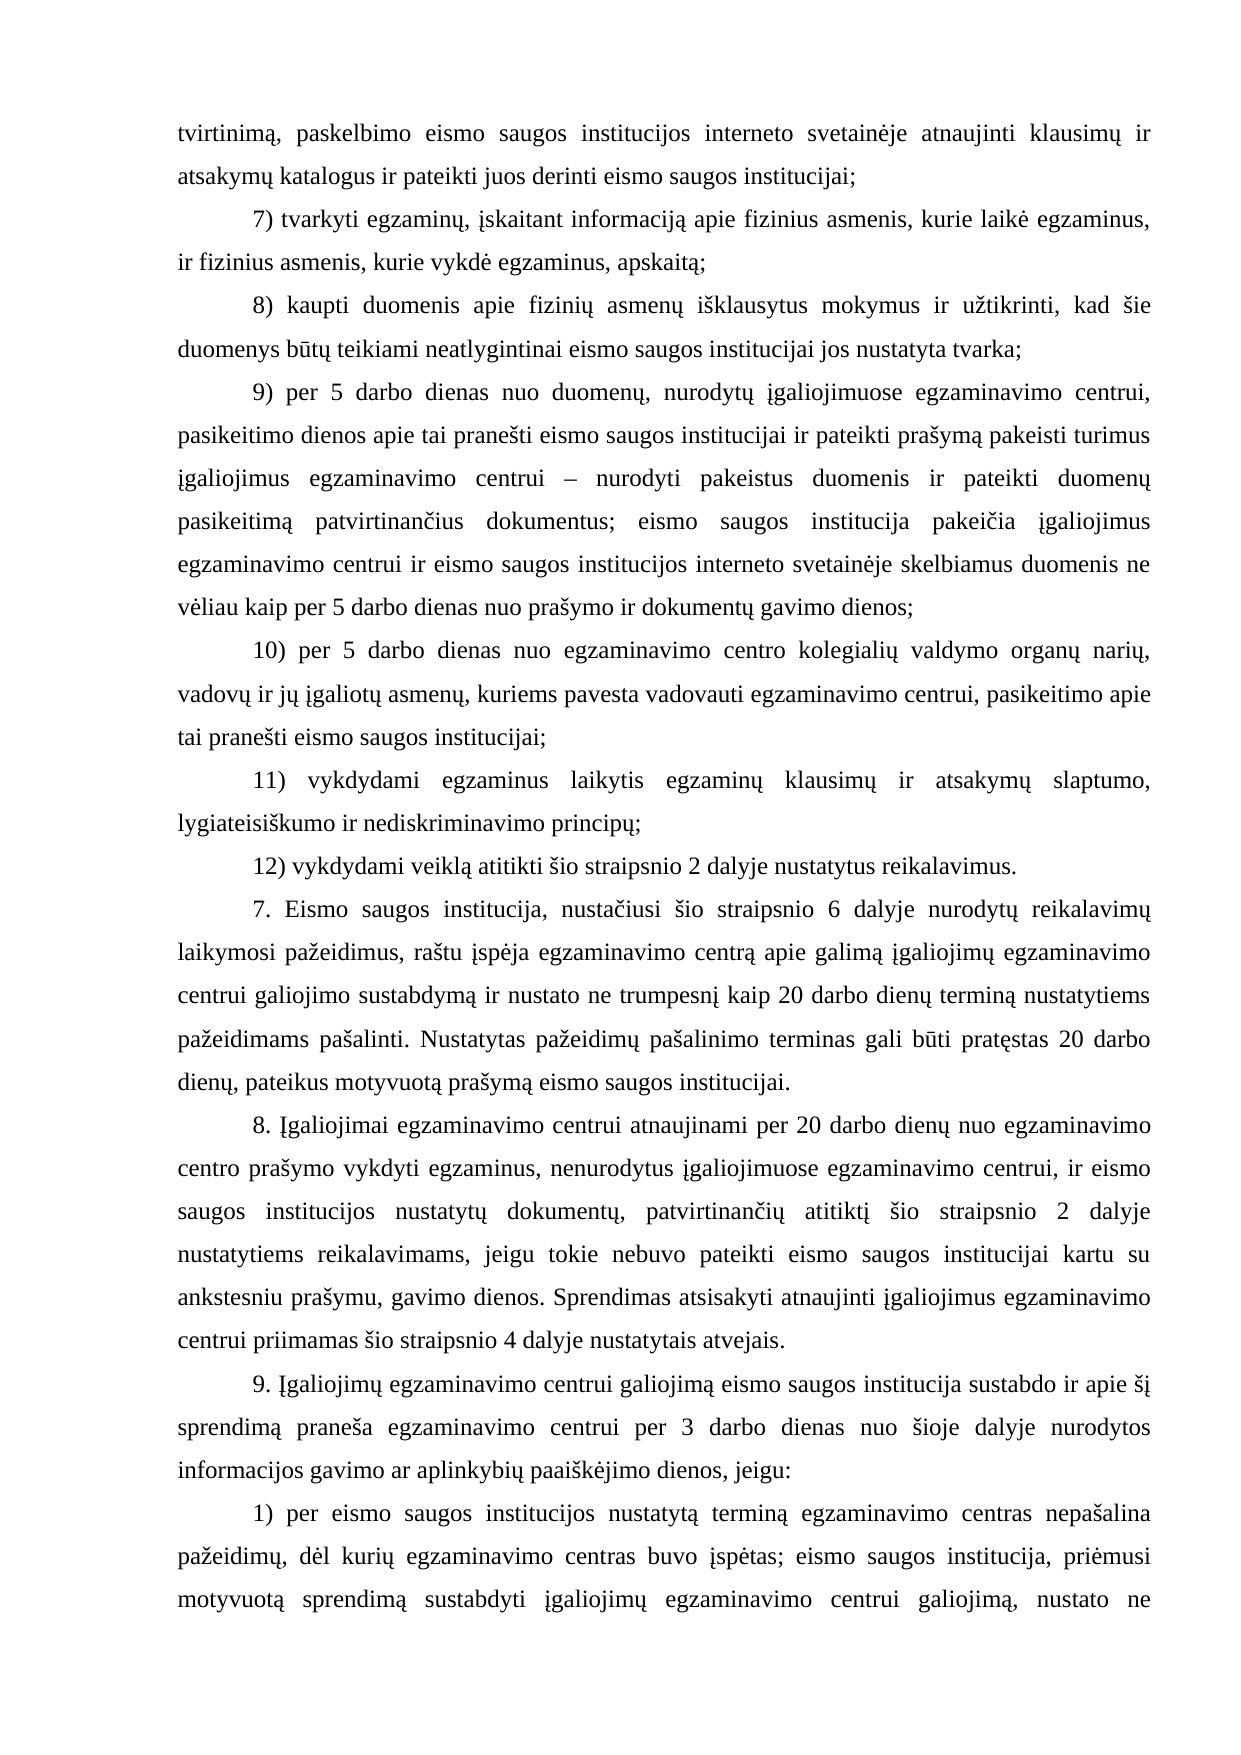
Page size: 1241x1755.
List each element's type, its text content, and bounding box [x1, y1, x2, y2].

text 10) per 5 darbo dienas nuo egzaminavimo centro kolegialių valdymo organų narių, vadovų ir jų įgaliotų asmenų, kuriems pavesta vadovauti egzaminavimo centrui, pasikeitimo apie tai pranešti eismo saugos institucijai; [177, 636, 1152, 751]
text tvirtinimą, paskelbimo eismo saugos institucijos interneto svetainėje atnaujinti klausimų ir atsakymų katalogus ir pateikti juos derinti eismo saugos institucijai; [177, 118, 1152, 190]
text 7) tvarkyti egzaminų, įskaitant informaciją apie fizinius asmenis, kurie laikė egzaminus, ir fizinius asmenis, kurie vykdė egzaminus, apskaitą; [177, 204, 1152, 276]
text 1) per eismo saugos institucijos nustatytą terminą egzaminavimo centras nepašalina pažeidimų, dėl kurių egzaminavimo centras buvo įspėtas; eismo saugos institucija, priėmusi motyvuotą sprendimą sustabdyti įgaliojimų egzaminavimo centrui galiojimą, nustato ne [177, 1498, 1152, 1613]
text 9. Įgaliojimų egzaminavimo centrui galiojimą eismo saugos institucija sustabdo ir apie šį sprendimą praneša egzaminavimo centrui per 3 darbo dienas nuo šioje dalyje nurodytos informacijos gavimo ar aplinkybių paaiškėjimo dienos, jeigu: [177, 1369, 1152, 1484]
text 11) vykdydami egzaminus laikytis egzaminų klausimų ir atsakymų slaptumo, lygiateisiškumo ir nediskriminavimo principų; [177, 765, 1152, 837]
text 7. Eismo saugos institucija, nustačiusi šio straipsnio 6 dalyje nurodytų reikalavimų laikymosi pažeidimus, raštu įspėja egzaminavimo centrą apie galimą įgaliojimų egzaminavimo centrui galiojimo sustabdymą ir nustato ne trumpesnį kaip 20 darbo dienų terminą nustatytiems pažeidimams pašalinti. Nustatytas pažeidimų pašalinimo terminas gali būti pratęstas 20 darbo dienų, pateikus motyvuotą prašymą eismo saugos institucijai. [177, 894, 1152, 1096]
text 9) per 5 darbo dienas nuo duomenų, nurodytų įgaliojimuose egzaminavimo centrui, pasikeitimo dienos apie tai pranešti eismo saugos institucijai ir pateikti prašymą pakeisti turimus įgaliojimus egzaminavimo centrui – nurodyti pakeistus duomenis ir pateikti duomenų pasikeitimą patvirtinančius dokumentus; eismo saugos institucija pakeičia įgaliojimus egzaminavimo centrui ir eismo saugos institucijos interneto svetainėje skelbiamus duomenis ne vėliau kaip per 5 darbo dienas nuo prašymo ir dokumentų gavimo dienos; [177, 377, 1152, 621]
text 8) kaupti duomenis apie fizinių asmenų išklausytus mokymus ir užtikrinti, kad šie duomenys būtų teikiami neatlygintinai eismo saugos institucijai jos nustatyta tvarka; [177, 291, 1152, 362]
text 8. Įgaliojimai egzaminavimo centrui atnaujinami per 20 darbo dienų nuo egzaminavimo centro prašymo vykdyti egzaminus, nenurodytus įgaliojimuose egzaminavimo centrui, ir eismo saugos institucijos nustatytų dokumentų, patvirtinančių atitiktį šio straipsnio 2 dalyje nustatytiems reikalavimams, jeigu tokie nebuvo pateikti eismo saugos institucijai kartu su ankstesniu prašymu, gavimo dienos. Sprendimas atsisakyti atnaujinti įgaliojimus egzaminavimo centrui priimamas šio straipsnio 4 dalyje nustatytais atvejais. [177, 1110, 1152, 1354]
text 12) vykdydami veiklą atitikti šio straipsnio 2 dalyje nustatytus reikalavimus. [177, 851, 1152, 880]
